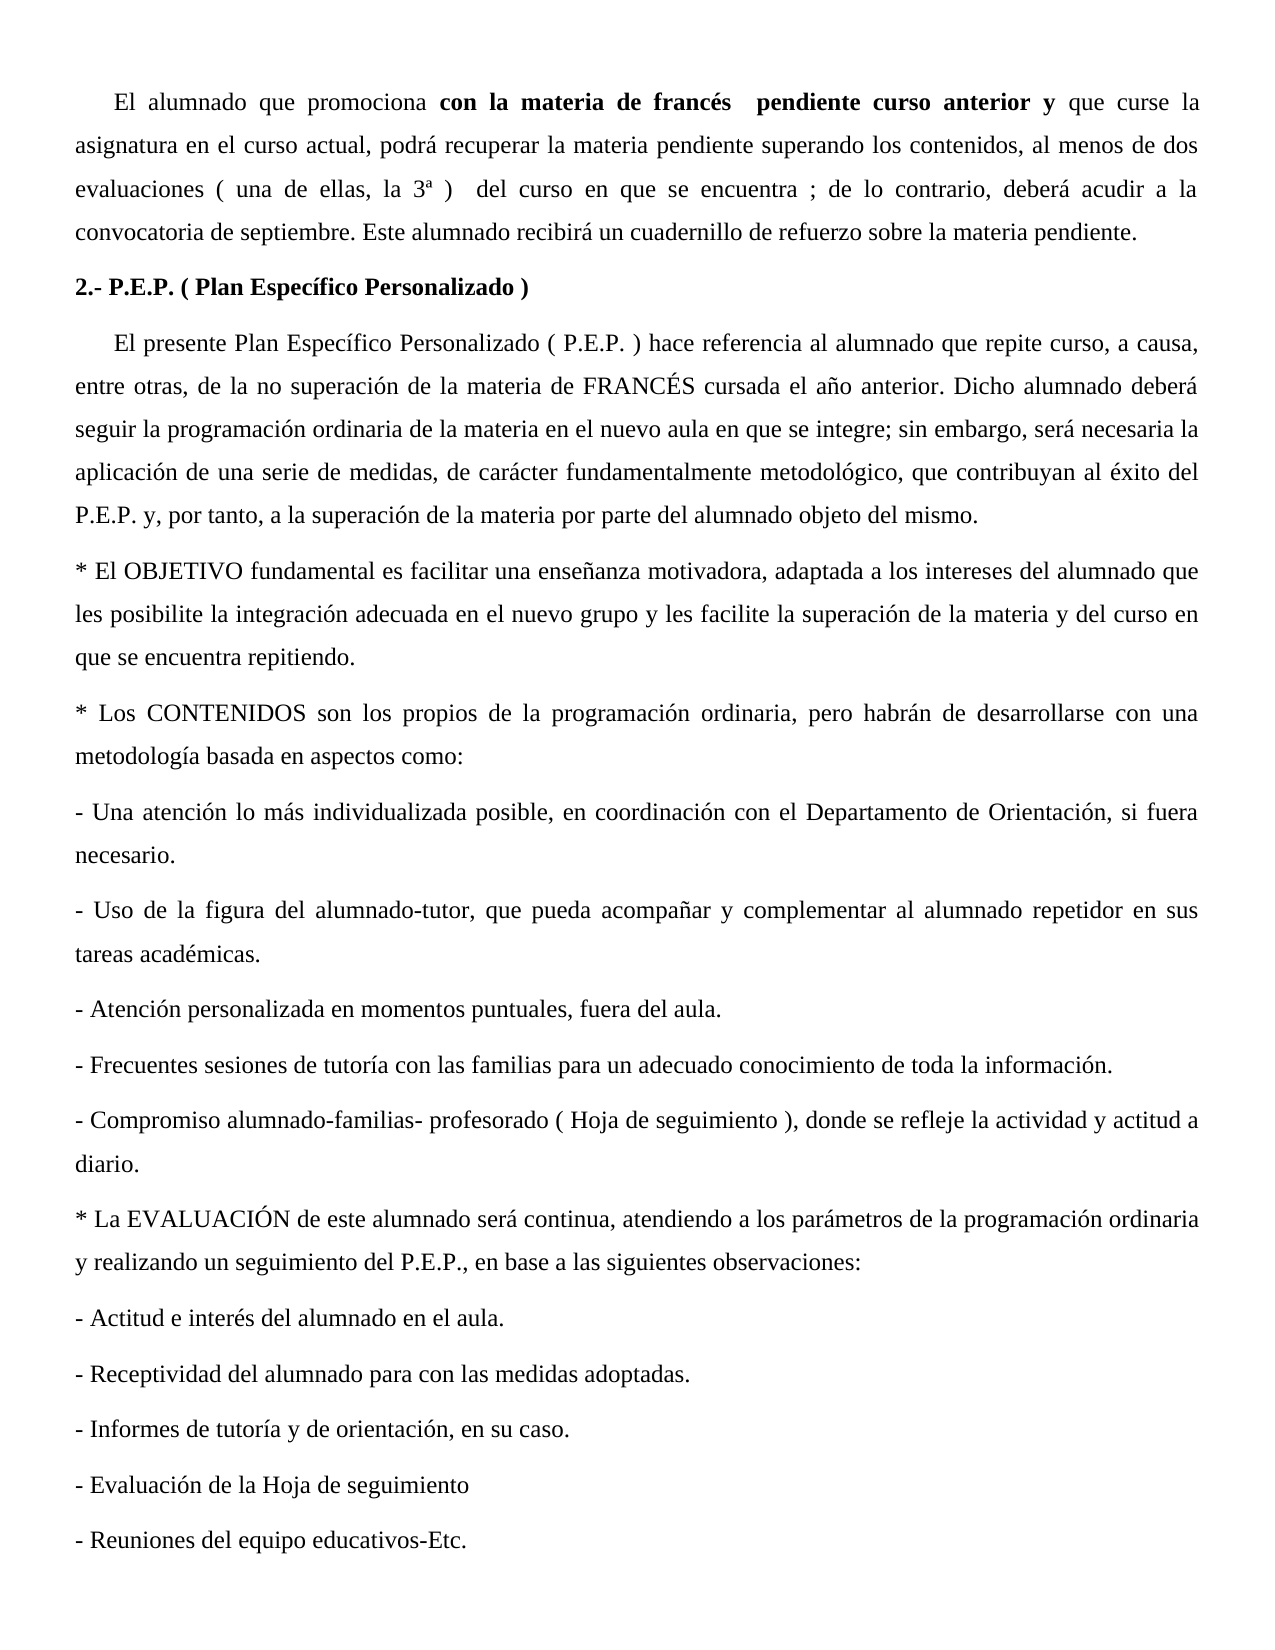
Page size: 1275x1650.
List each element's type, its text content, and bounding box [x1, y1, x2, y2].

text - Actitud e interés del alumnado en el aula. [75, 1303, 1200, 1332]
text - Una atención lo más individualizada posible, en coordinación con el Departamento de Orientación, si fuera necesario. [75, 797, 1200, 869]
text - Reuniones del equipo educativos-Etc. [75, 1526, 1200, 1554]
text - Receptividad del alumnado para con las medidas adoptadas. [75, 1359, 1200, 1387]
text - Informes de tutoría y de orientación, en su caso. [75, 1414, 1200, 1443]
text El alumnado que promociona con la materia de francés pendiente curso anterior y que curse la asignatura en el curso actual, podrá recuperar la materia pendiente superando los contenidos, al menos de dos evaluaciones ( una de ellas, la 3ª ) del curso en que se encuentra ; de lo contrario, deberá acudir a la convocatoria de septiembre. Este alumnado recibirá un cuadernillo de refuerzo sobre la materia pendiente. [75, 87, 1200, 246]
text - Atención personalizada en momentos puntuales, fuera del aula. [75, 994, 1200, 1023]
text - Frecuentes sesiones de tutoría con las familias para un adecuado conocimiento de toda la información. [75, 1050, 1200, 1079]
text * La EVALUACIÓN de este alumnado será continua, atendiendo a los parámetros de la programación ordinaria y realizando un seguimiento del P.E.P., en base a las siguientes observaciones: [75, 1204, 1200, 1276]
text 2.- P.E.P. ( Plan Específico Personalizado ) [75, 272, 1200, 301]
text * Los CONTENIDOS son los propios de la programación ordinaria, pero habrán de desarrollarse con una metodología basada en aspectos como: [75, 698, 1200, 770]
text - Compromiso alumnado-familias- profesorado ( Hoja de seguimiento ), donde se refleje la actividad y actitud a diario. [75, 1106, 1200, 1177]
text - Evaluación de la Hoja de seguimiento [75, 1470, 1200, 1499]
text * El OBJETIVO fundamental es facilitar una enseñanza motivadora, adaptada a los intereses del alumnado que les posibilite la integración adecuada en el nuevo grupo y les facilite la superación de la materia y del curso en que se encuentra repitiendo. [75, 556, 1200, 671]
text El presente Plan Específico Personalizado ( P.E.P. ) hace referencia al alumnado que repite curso, a causa, entre otras, de la no superación de la materia de FRANCÉS cursada el año anterior. Dicho alumnado deberá seguir la programación ordinaria de la materia en el nuevo aula en que se integre; sin embargo, será necesaria la aplicación de una serie de medidas, de carácter fundamentalmente metodológico, que contribuyan al éxito del P.E.P. y, por tanto, a la superación de la materia por parte del alumnado objeto del mismo. [75, 328, 1200, 529]
text - Uso de la figura del alumnado-tutor, que pueda acompañar y complementar al alumnado repetidor en sus tareas académicas. [75, 896, 1200, 967]
